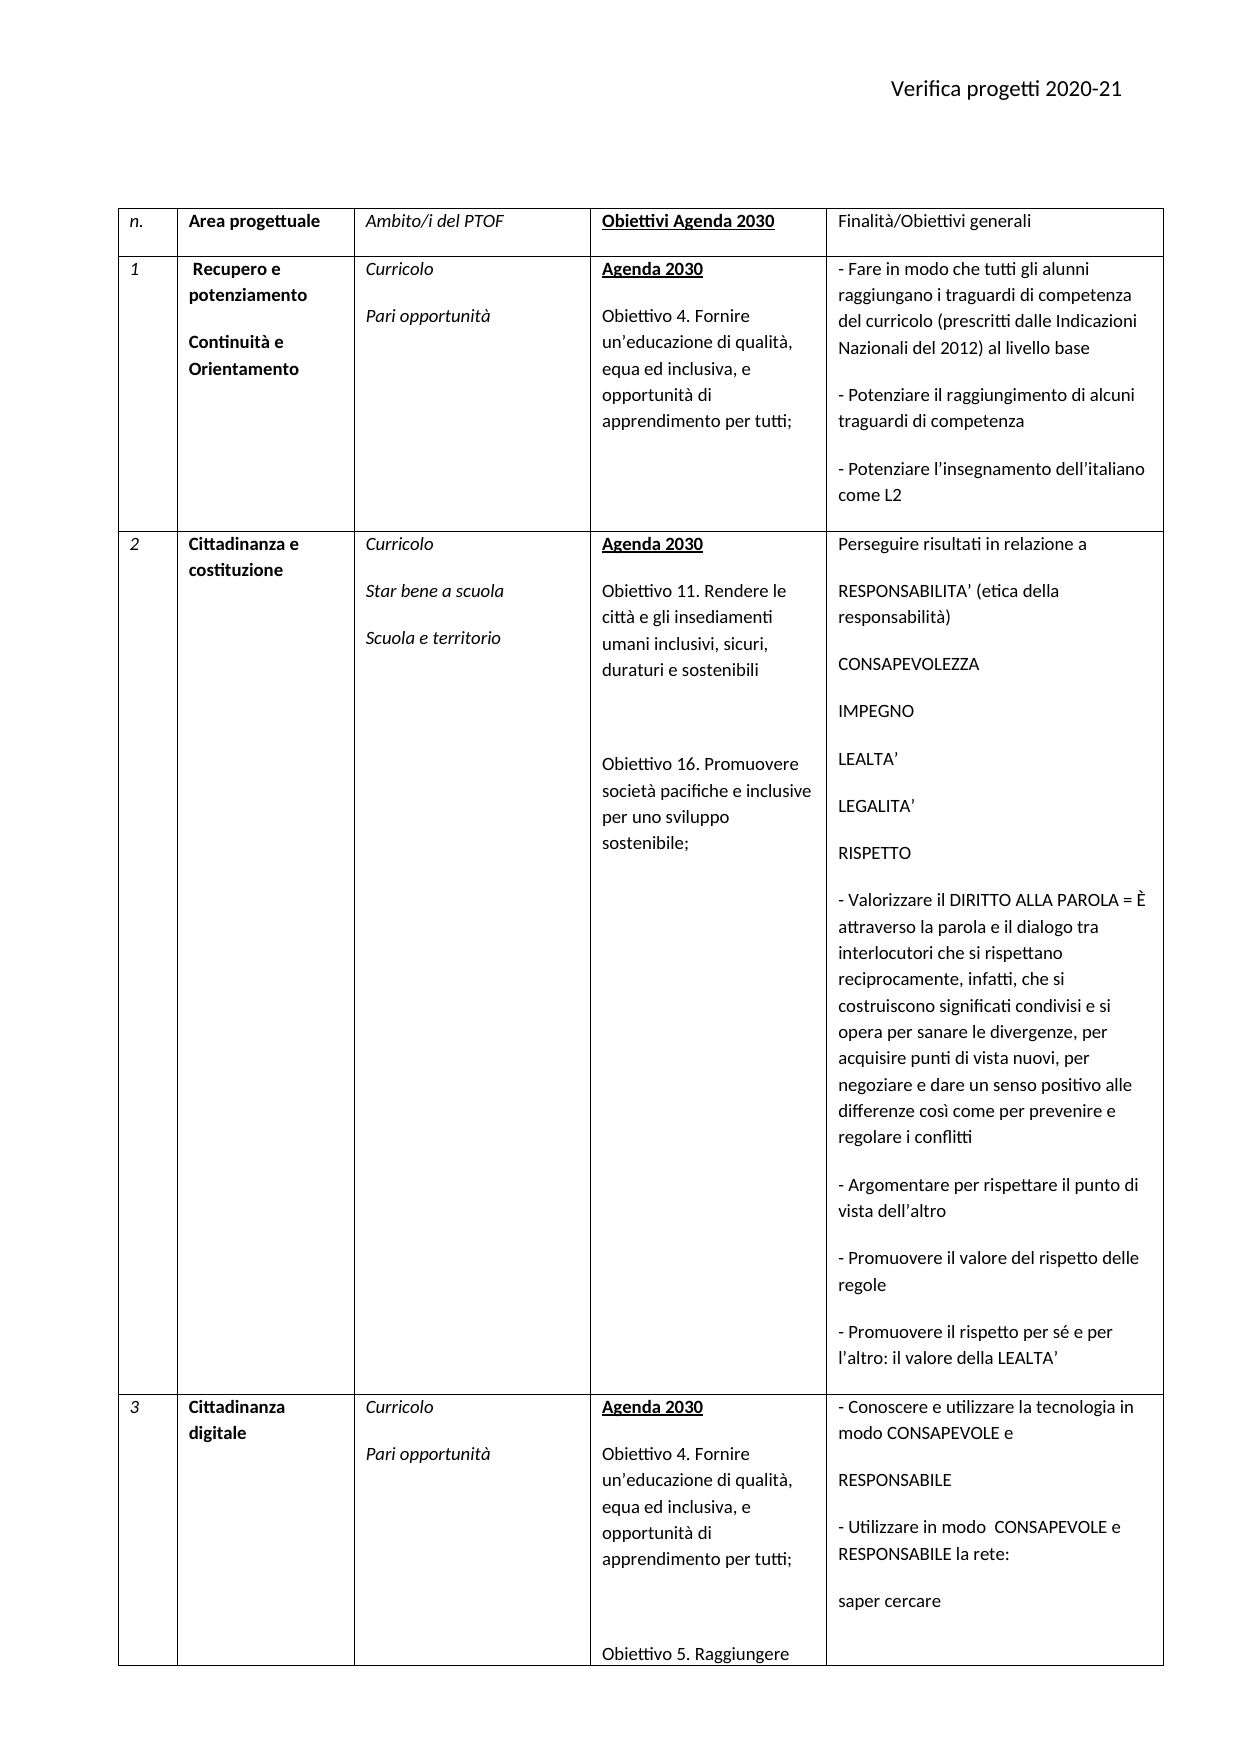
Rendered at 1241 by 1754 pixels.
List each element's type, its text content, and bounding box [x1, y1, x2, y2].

table_cell Perseguire risultati in relazione a RESPONSABILITA’ (etica della responsabilità) CONSAPEVOLEZZA IMPEGNO LEALTA’ LEGALITA’ RISPETTO - Valorizzare il DIRITTO ALLA PAROLA = È attraverso la parola e il dialogo tra interlocutori che si rispettano reciprocamente, infatti, che si costruiscono significati condivisi e si opera per sanare le divergenze, per acquisire punti di vista nuovi, per negoziare e dare un senso positivo alle differenze così come per prevenire e regolare i conflitti - Argomentare per rispettare il punto di vista dell’altro - Promuovere il valore del rispetto delle regole - Promuovere il rispetto per sé e per l’altro: il valore della LEALTA’ [827, 532, 1163, 1394]
table_cell Agenda 2030 Obiettivo 4. Fornire un’educazione di qualità, equa ed inclusiva, e opportunità di apprendimento per tutti; [591, 257, 826, 531]
table_header Obiettivi Agenda 2030 [591, 209, 826, 256]
table_cell Cittadinanza e costituzione [178, 532, 354, 1394]
table_cell 2 [119, 532, 177, 1394]
table_cell Curricolo Pari opportunità [355, 257, 590, 531]
table_cell 1 [119, 257, 177, 531]
table_cell Curricolo Star bene a scuola Scuola e territorio [355, 532, 590, 1394]
table_cell Cittadinanza digitale [178, 1395, 354, 1665]
table_cell Recupero e potenziamento Continuità e Orientamento [178, 257, 354, 531]
table_header Area progettuale [178, 209, 354, 256]
table_cell Agenda 2030 Obiettivo 4. Fornire un’educazione di qualità, equa ed inclusiva, e opportunità di apprendimento per tutti; Obiettivo 5. Raggiungere [591, 1395, 826, 1665]
table_cell Agenda 2030 Obiettivo 11. Rendere le città e gli insediamenti umani inclusivi, sicuri, duraturi e sostenibili Obiettivo 16. Promuovere società pacifiche e inclusive per uno sviluppo sostenibile; [591, 532, 826, 1394]
table_cell - Fare in modo che tutti gli alunni raggiungano i traguardi di competenza del curricolo (prescritti dalle Indicazioni Nazionali del 2012) al livello base - Potenziare il raggiungimento di alcuni traguardi di competenza - Potenziare l’insegnamento dell’italiano come L2 [827, 257, 1163, 531]
table_header Ambito/i del PTOF [355, 209, 590, 256]
table_cell - Conoscere e utilizzare la tecnologia in modo CONSAPEVOLE e RESPONSABILE - Utilizzare in modo CONSAPEVOLE e RESPONSABILE la rete: saper cercare [827, 1395, 1163, 1665]
table_header n. [119, 209, 177, 256]
table_cell 3 [119, 1395, 177, 1665]
table_cell Curricolo Pari opportunità [355, 1395, 590, 1665]
table_header Finalità/Obiettivi generali [827, 209, 1163, 256]
